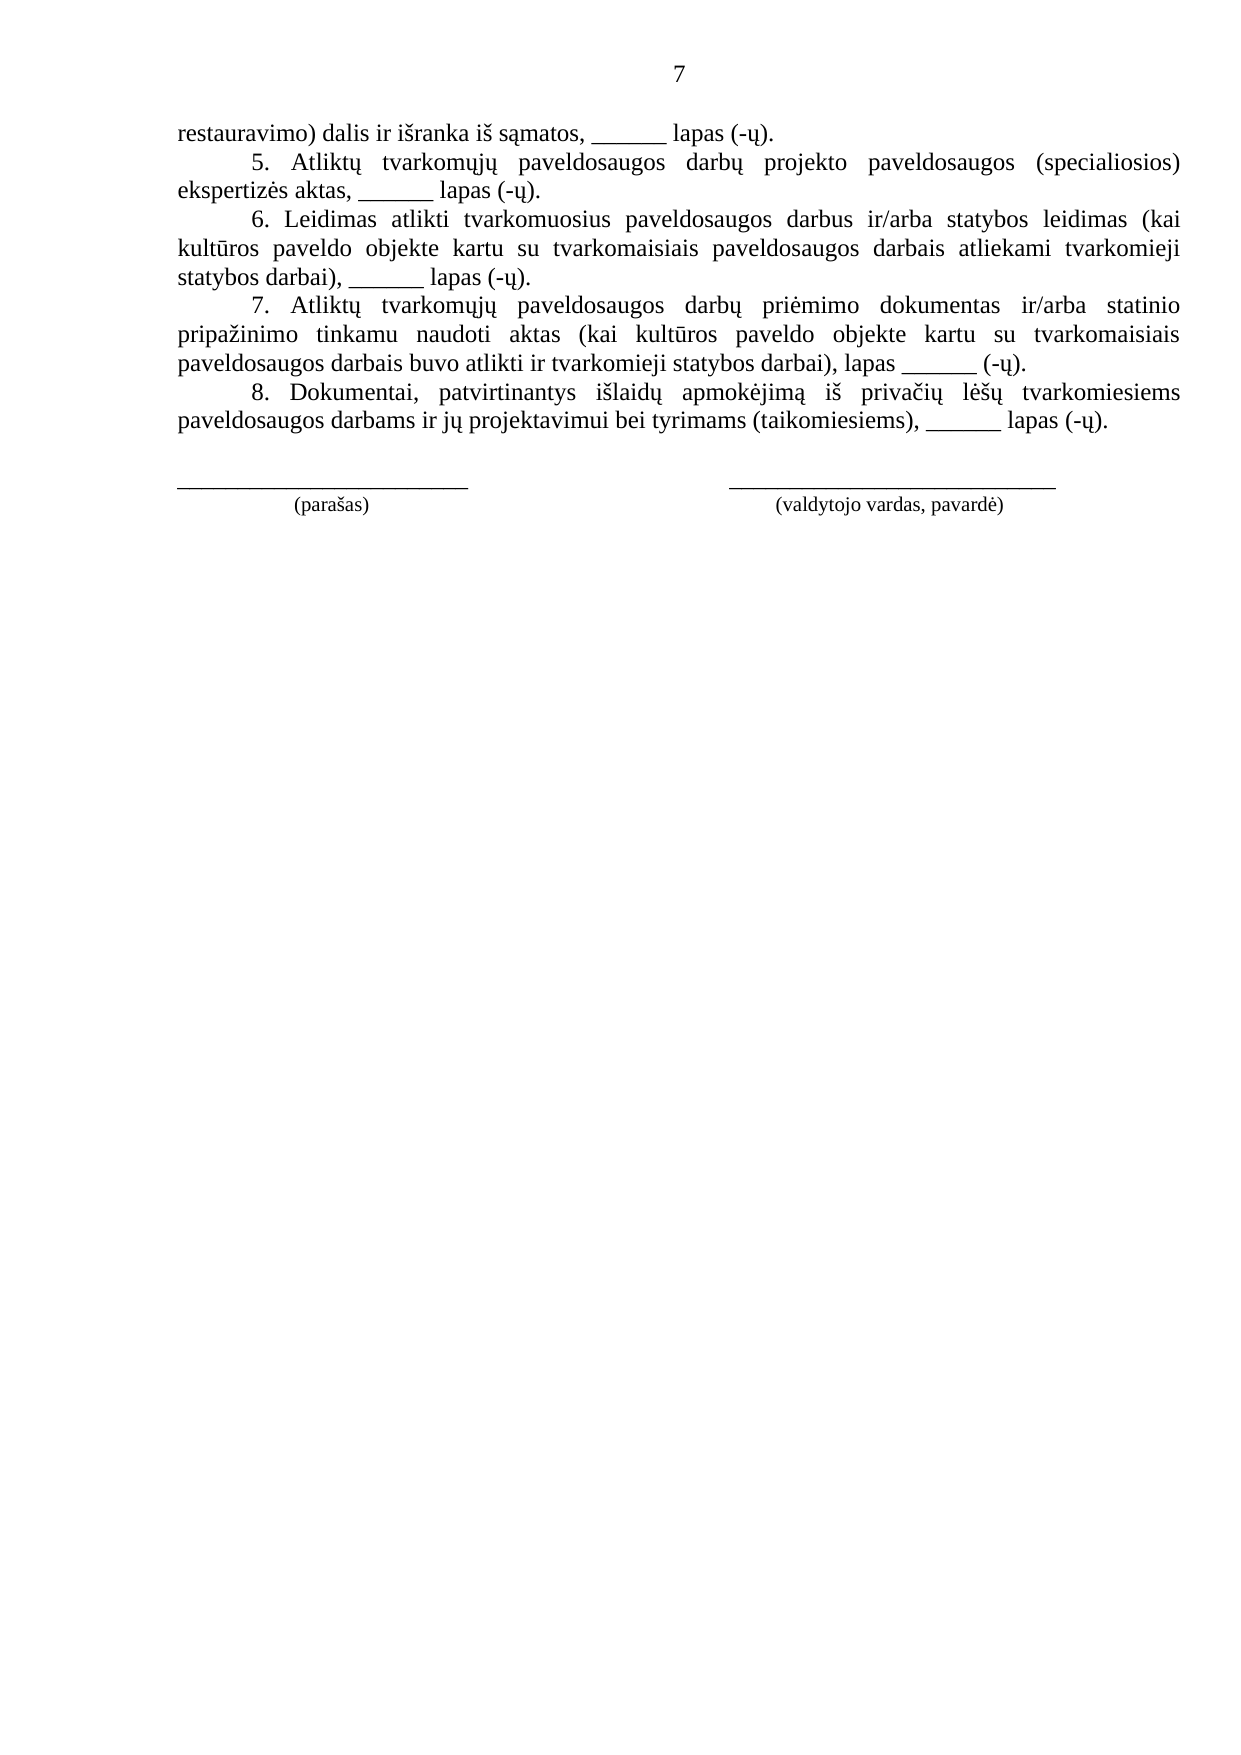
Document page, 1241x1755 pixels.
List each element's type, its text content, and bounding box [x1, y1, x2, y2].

text 8. Dokumentai, patvirtinantys išlaidų apmokėjimą iš privačių lėšų tvarkomiesiems paveldosaugos darbams ir jų projektavimui bei tyrimams (taikomiesiems), ______ lapas (-ų). [177, 377, 1181, 434]
text 6. Leidimas atlikti tvarkomuosius paveldosaugos darbus ir/arba statybos leidimas (kai kultūros paveldo objekte kartu su tvarkomaisiais paveldosaugos darbais atliekami tvarkomieji statybos darbai), ______ lapas (-ų). [177, 204, 1181, 291]
text 5. Atliktų tvarkomųjų paveldosaugos darbų projekto paveldosaugos (specialiosios) ekspertizės aktas, ______ lapas (-ų). [177, 147, 1181, 204]
text restauravimo) dalis ir išranka iš sąmatos, ______ lapas (-ų). [177, 118, 1181, 147]
text (parašas) (valdytojo vardas, pavardė) [177, 492, 1181, 516]
text 7. Atliktų tvarkomųjų paveldosaugos darbų priėmimo dokumentas ir/arba statinio pripažinimo tinkamu naudoti aktas (kai kultūros paveldo objekte kartu su tvarkomaisiais paveldosaugos darbais buvo atlikti ir tvarkomieji statybos darbai), lapas ______ (-ų). [177, 291, 1181, 377]
